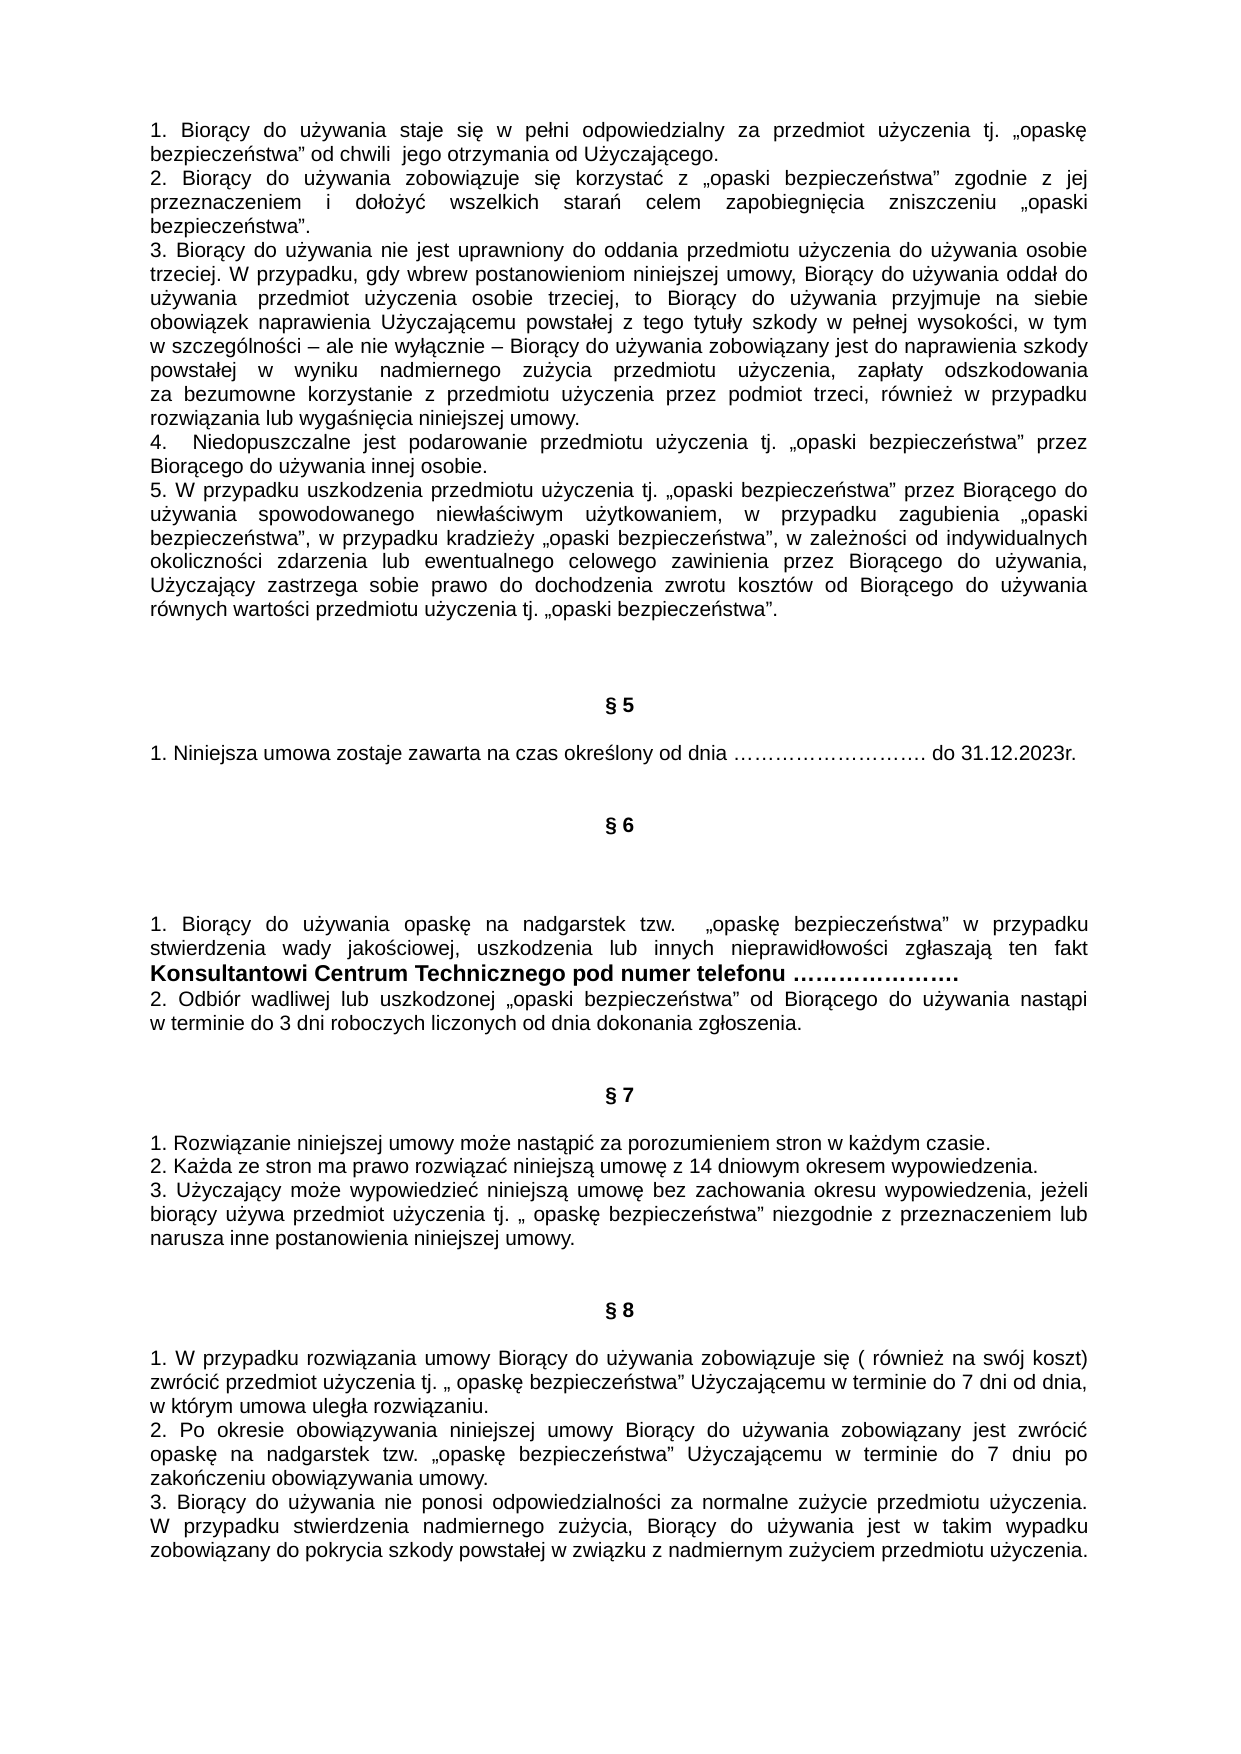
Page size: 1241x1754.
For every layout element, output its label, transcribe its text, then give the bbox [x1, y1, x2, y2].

text § 8 [150, 1298, 1089, 1322]
text 1. W przypadku rozwiązania umowy Biorący do używania zobowiązuje się ( również na swój koszt) zwrócić przedmiot użyczenia tj. „ opaskę bezpieczeństwa” Użyczającemu w terminie do 7 dni od dnia, w którym umowa uległa rozwiązaniu. [150, 1346, 1089, 1418]
text 2. Odbiór wadliwej lub uszkodzonej „opaski bezpieczeństwa” od Biorącego do używania nastąpi w terminie do 3 dni roboczych liczonych od dnia dokonania zgłoszenia. [150, 987, 1089, 1034]
text 2. Po okresie obowiązywania niniejszej umowy Biorący do używania zobowiązany jest zwrócić opaskę na nadgarstek tzw. „opaskę bezpieczeństwa” Użyczającemu w terminie do 7 dniu po zakończeniu obowiązywania umowy. [150, 1418, 1089, 1490]
text § 7 [150, 1082, 1089, 1106]
text § 5 [150, 693, 1089, 717]
text 1. Biorący do używania opaskę na nadgarstek tzw. „opaskę bezpieczeństwa” w przypadku stwierdzenia wady jakościowej, uszkodzenia lub innych nieprawidłowości zgłaszają ten fakt Konsultantowi Centrum Technicznego pod numer telefonu …………………. [150, 912, 1089, 987]
text 1. Rozwiązanie niniejszej umowy może nastąpić za porozumieniem stron w każdym czasie. [150, 1130, 1089, 1154]
text 3. Biorący do używania nie jest uprawniony do oddania przedmiotu użyczenia do używania osobie trzeciej. W przypadku, gdy wbrew postanowieniom niniejszej umowy, Biorący do używania oddał do używania przedmiot użyczenia osobie trzeciej, to Biorący do używania przyjmuje na siebie obowiązek naprawienia Użyczającemu powstałej z tego tytuły szkody w pełnej wysokości, w tym w szczególności – ale nie wyłącznie – Biorący do używania zobowiązany jest do naprawienia szkody powstałej w wyniku nadmiernego zużycia przedmiotu użyczenia, zapłaty odszkodowania za bezumowne korzystanie z przedmiotu użyczenia przez podmiot trzeci, również w przypadku rozwiązania lub wygaśnięcia niniejszej umowy. [150, 238, 1089, 429]
text 1. Niniejsza umowa zostaje zawarta na czas określony od dnia ………………………. do 31.12.2023r. [150, 741, 1089, 765]
text 3. Użyczający może wypowiedzieć niniejszą umowę bez zachowania okresu wypowiedzenia, jeżeli biorący używa przedmiot użyczenia tj. „ opaskę bezpieczeństwa” niezgodnie z przeznaczeniem lub narusza inne postanowienia niniejszej umowy. [150, 1178, 1089, 1250]
text 5. W przypadku uszkodzenia przedmiotu użyczenia tj. „opaski bezpieczeństwa” przez Biorącego do używania spowodowanego niewłaściwym użytkowaniem, w przypadku zagubienia „opaski bezpieczeństwa”, w przypadku kradzieży „opaski bezpieczeństwa”, w zależności od indywidualnych okoliczności zdarzenia lub ewentualnego celowego zawinienia przez Biorącego do używania, Użyczający zastrzega sobie prawo do dochodzenia zwrotu kosztów od Biorącego do używania równych wartości przedmiotu użyczenia tj. „opaski bezpieczeństwa”. [150, 477, 1089, 621]
text 2. Biorący do używania zobowiązuje się korzystać z „opaski bezpieczeństwa” zgodnie z jej przeznaczeniem i dołożyć wszelkich starań celem zapobiegnięcia zniszczeniu „opaski bezpieczeństwa”. [150, 166, 1089, 238]
text 3. Biorący do używania nie ponosi odpowiedzialności za normalne zużycie przedmiotu użyczenia. W przypadku stwierdzenia nadmiernego zużycia, Biorący do używania jest w takim wypadku zobowiązany do pokrycia szkody powstałej w związku z nadmiernym zużyciem przedmiotu użyczenia. [150, 1490, 1089, 1562]
text 4. Niedopuszczalne jest podarowanie przedmiotu użyczenia tj. „opaski bezpieczeństwa” przez Biorącego do używania innej osobie. [150, 429, 1089, 477]
text 1. Biorący do używania staje się w pełni odpowiedzialny za przedmiot użyczenia tj. „opaskę bezpieczeństwa” od chwili jego otrzymania od Użyczającego. [150, 118, 1089, 166]
text § 6 [150, 813, 1089, 837]
text 2. Każda ze stron ma prawo rozwiązać niniejszą umowę z 14 dniowym okresem wypowiedzenia. [150, 1154, 1089, 1178]
